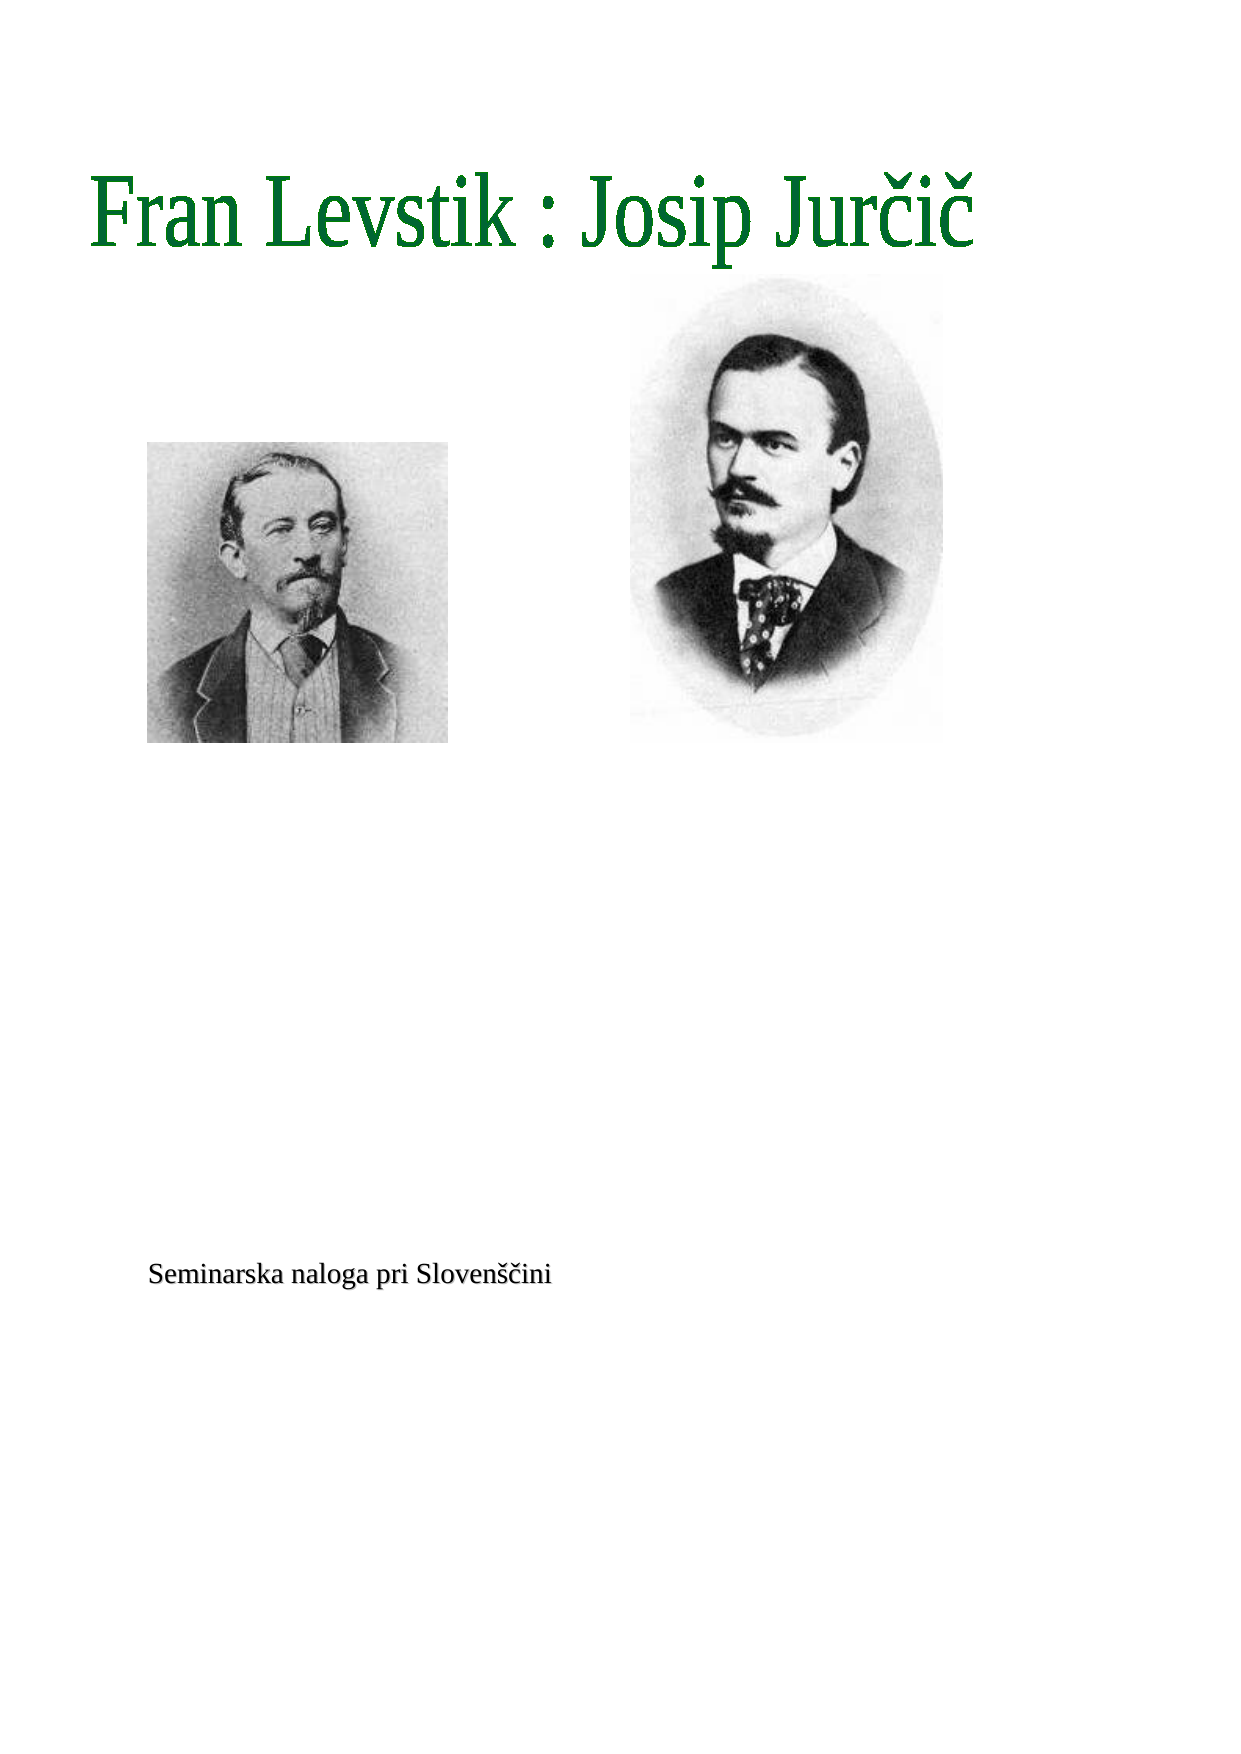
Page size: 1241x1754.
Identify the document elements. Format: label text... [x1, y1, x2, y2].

text Seminarska naloga pri Slovenščini [148, 1256, 1093, 1290]
picture [147, 442, 448, 743]
picture [630, 274, 943, 743]
